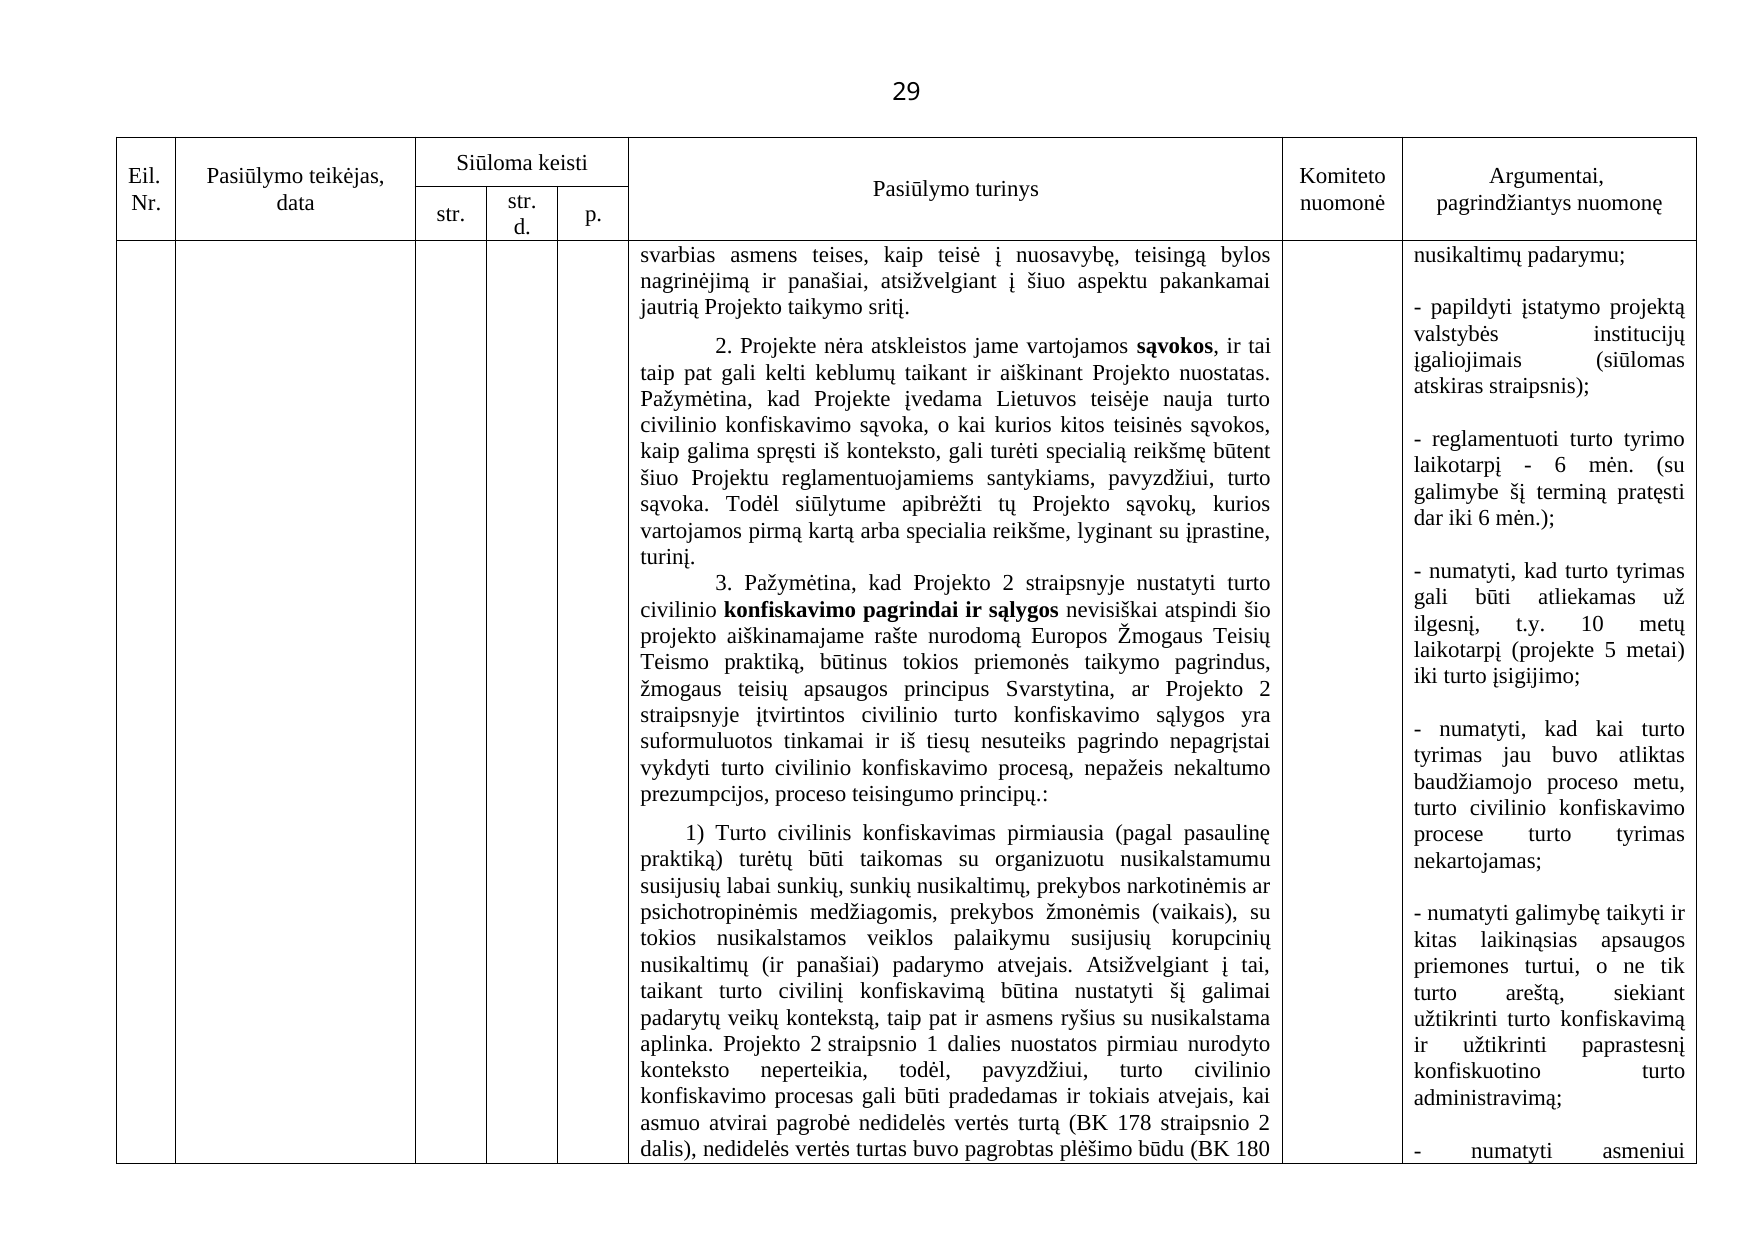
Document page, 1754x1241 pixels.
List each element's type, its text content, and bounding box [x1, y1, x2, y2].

table_cell [487, 241, 557, 1163]
table_header Siūloma keisti [416, 138, 628, 186]
table_header Pasiūlymo teikėjas, data [176, 138, 415, 239]
table_header Argumentai, pagrindžiantys nuomonę [1403, 138, 1696, 239]
table_cell [176, 241, 415, 1163]
table_header Komiteto nuomonė [1283, 138, 1402, 239]
table_cell [416, 241, 486, 1163]
table_cell str. [416, 187, 486, 239]
table_cell nusikaltimų padarymu; - papildyti įstatymo projektą valstybės institucijų įgaliojimais (siūlomas atskiras straipsnis); - reglamentuoti turto tyrimo laikotarpį - 6 mėn. (su galimybe šį terminą pratęsti dar iki 6 mėn.); - numatyti, kad turto tyrimas gali būti atliekamas už ilgesnį, t.y. 10 metų laikotarpį (projekte 5 metai) iki turto įsigijimo; - numatyti, kad kai turto tyrimas jau buvo atliktas baudžiamojo proceso metu, turto civilinio konfiskavimo procese turto tyrimas nekartojamas; - numatyti galimybę taikyti ir kitas laikinąsias apsaugos priemones turtui, o ne tik turto areštą, siekiant užtikrinti turto konfiskavimą ir užtikrinti paprastesnį konfiskuotino turto administravimą; - numatyti asmeniui [1403, 241, 1696, 1163]
table_cell [1283, 241, 1402, 1163]
table_header Pasiūlymo turinys [629, 138, 1282, 239]
table_cell svarbias asmens teises, kaip teisė į nuosavybę, teisingą bylos nagrinėjimą ir panašiai, atsižvelgiant į šiuo aspektu pakankamai jautrią Projekto taikymo sritį. 2. Projekte nėra atskleistos jame vartojamos sąvokos, ir tai taip pat gali kelti keblumų taikant ir aiškinant Projekto nuostatas. Pažymėtina, kad Projekte įvedama Lietuvos teisėje nauja turto civilinio konfiskavimo sąvoka, o kai kurios kitos teisinės sąvokos, kaip galima spręsti iš konteksto, gali turėti specialią reikšmę būtent šiuo Projektu reglamentuojamiems santykiams, pavyzdžiui, turto sąvoka. Todėl siūlytume apibrėžti tų Projekto sąvokų, kurios vartojamos pirmą kartą arba specialia reikšme, lyginant su įprastine, turinį. 3. Pažymėtina, kad Projekto 2 straipsnyje nustatyti turto civilinio konfiskavimo pagrindai ir sąlygos nevisiškai atspindi šio projekto aiškinamajame rašte nurodomą Europos Žmogaus Teisių Teismo praktiką, būtinus tokios priemonės taikymo pagrindus, žmogaus teisių apsaugos principus Svarstytina, ar Projekto 2 straipsnyje įtvirtintos civilinio turto konfiskavimo sąlygos yra suformuluotos tinkamai ir iš tiesų nesuteiks pagrindo nepagrįstai vykdyti turto civilinio konfiskavimo procesą, nepažeis nekaltumo prezumpcijos, proceso teisingumo principų.: 1) Turto civilinis konfiskavimas pirmiausia (pagal pasaulinę praktiką) turėtų būti taikomas su organizuotu nusikalstamumu susijusių labai sunkių, sunkių nusikaltimų, prekybos narkotinėmis ar psichotropinėmis medžiagomis, prekybos žmonėmis (vaikais), su tokios nusikalstamos veiklos palaikymu susijusių korupcinių nusikaltimų (ir panašiai) padarymo atvejais. Atsižvelgiant į tai, taikant turto civilinį konfiskavimą būtina nustatyti šį galimai padarytų veikų kontekstą, taip pat ir asmens ryšius su nusikalstama aplinka. Projekto 2 straipsnio 1 dalies nuostatos pirmiau nurodyto konteksto neperteikia, todėl, pavyzdžiui, turto civilinio konfiskavimo procesas gali būti pradedamas ir tokiais atvejais, kai asmuo atvirai pagrobė nedidelės vertės turtą (BK 178 straipsnio 2 dalis), nedidelės vertės turtas buvo pagrobtas plėšimo būdu (BK 180 [629, 241, 1282, 1163]
table_header Eil. Nr. [117, 138, 175, 239]
table_cell [117, 241, 175, 1163]
table_cell p. [558, 187, 628, 239]
table_cell [558, 241, 628, 1163]
table_cell str. d. [487, 187, 557, 239]
